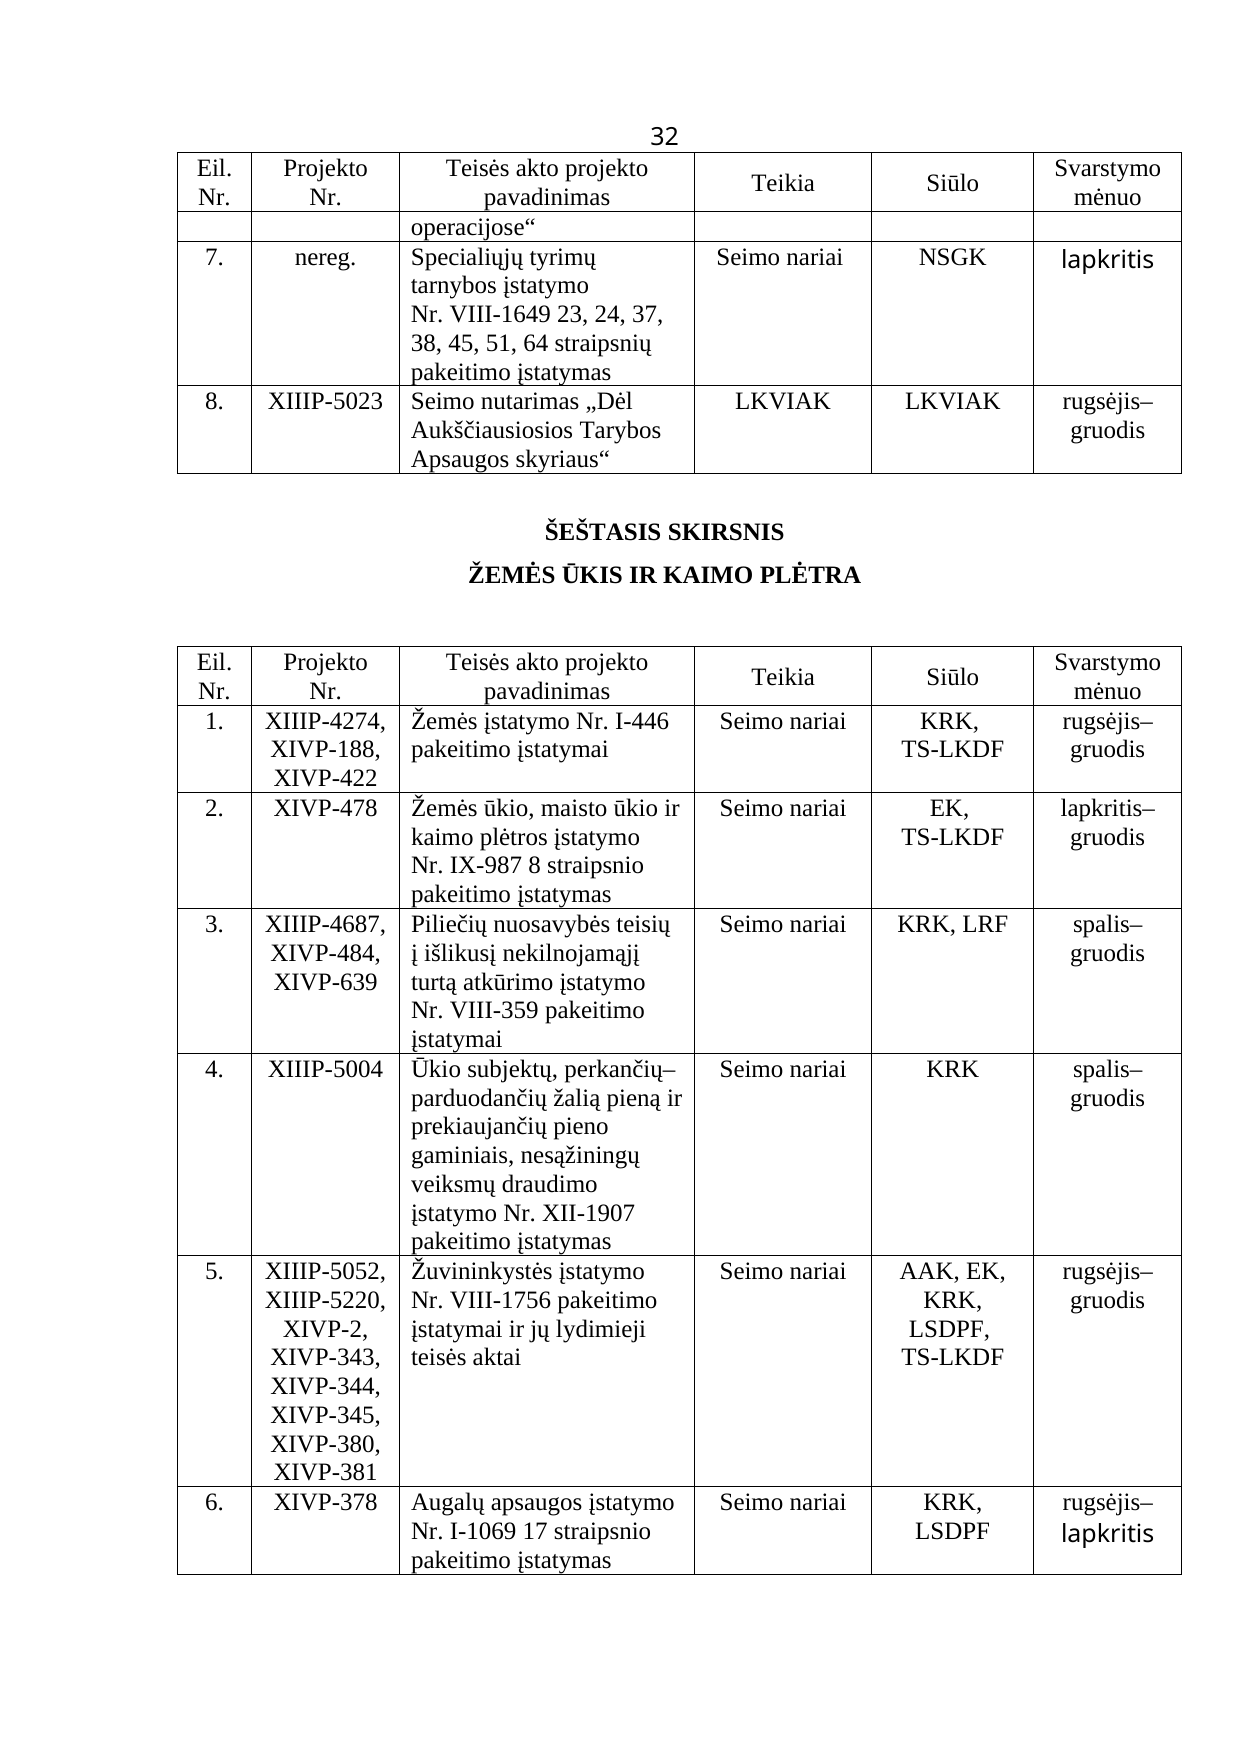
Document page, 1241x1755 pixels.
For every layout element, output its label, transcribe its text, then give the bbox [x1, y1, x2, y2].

table_cell KRK, TS-LKDF [872, 706, 1033, 792]
table_cell rugsėjis–lapkritis [1034, 1487, 1181, 1573]
table_cell lapkritis [1034, 242, 1181, 385]
table_cell Seimo nariai [695, 1054, 871, 1255]
table_cell NSGK [872, 242, 1033, 385]
table_cell XIIIP-4274, XIVP-188, XIVP-422 [252, 706, 399, 792]
table_cell Seimo nariai [695, 909, 871, 1053]
text ŠEŠTASIS SKIRSNIS [177, 517, 1152, 546]
table_cell Ūkio subjektų, perkančių– parduodančių žalią pieną ir prekiaujančių pieno gaminiais, nesąžiningų veiksmų draudimo įstatymo Nr. XII-1907 pakeitimo įstatymas [400, 1054, 694, 1255]
table_cell Seimo nariai [695, 1487, 871, 1573]
table_cell Seimo nariai [695, 242, 871, 385]
table_cell [872, 212, 1033, 241]
table_header Eil. Nr. [178, 647, 251, 705]
table_header Projekto Nr. [252, 153, 399, 211]
table_header Svarstymo mėnuo [1034, 153, 1181, 211]
table_cell 7. [178, 242, 251, 385]
table_cell [178, 212, 251, 241]
table_cell 3. [178, 909, 251, 1053]
table_cell Žemės ūkio, maisto ūkio ir kaimo plėtros įstatymo Nr. IX-987 8 straipsnio pakeitimo įstatymas [400, 793, 694, 908]
table_cell Specialiųjų tyrimų tarnybos įstatymo Nr. VIII-1649 23, 24, 37, 38, 45, 51, 64 straipsnių pakeitimo įstatymas [400, 242, 694, 385]
table_cell 1. [178, 706, 251, 792]
table_cell KRK, LRF [872, 909, 1033, 1053]
table_cell XIIIP-5023 [252, 386, 399, 473]
table_cell lapkritis–gruodis [1034, 793, 1181, 908]
table_header Siūlo [872, 153, 1033, 211]
table_cell Piliečių nuosavybės teisių į išlikusį nekilnojamąjį turtą atkūrimo įstatymo Nr. VIII-359 pakeitimo įstatymai [400, 909, 694, 1053]
table_cell 8. [178, 386, 251, 473]
table_cell XIVP-378 [252, 1487, 399, 1573]
table_header Svarstymo mėnuo [1034, 647, 1181, 705]
table_cell [252, 212, 399, 241]
table_cell 4. [178, 1054, 251, 1255]
table_cell spalis–gruodis [1034, 1054, 1181, 1255]
table_cell rugsėjis–gruodis [1034, 1256, 1181, 1486]
table_cell rugsėjis–gruodis [1034, 706, 1181, 792]
table_cell Seimo nariai [695, 1256, 871, 1486]
table_cell 6. [178, 1487, 251, 1573]
table_cell Augalų apsaugos įstatymo Nr. I-1069 17 straipsnio pakeitimo įstatymas [400, 1487, 694, 1573]
table_header Projekto Nr. [252, 647, 399, 705]
table_cell XIIIP-4687, XIVP-484, XIVP-639 [252, 909, 399, 1053]
table_cell XIVP-478 [252, 793, 399, 908]
table_cell Seimo nariai [695, 706, 871, 792]
table_cell 2. [178, 793, 251, 908]
table_cell LKVIAK [872, 386, 1033, 473]
table_header Teikia [695, 647, 871, 705]
table_header Teisės akto projekto pavadinimas [400, 153, 694, 211]
table_cell [695, 212, 871, 241]
table_header Teisės akto projekto pavadinimas [400, 647, 694, 705]
table_cell Žuvininkystės įstatymo Nr. VIII-1756 pakeitimo įstatymai ir jų lydimieji teisės aktai [400, 1256, 694, 1486]
table_cell KRK, LSDPF [872, 1487, 1033, 1573]
table_cell LKVIAK [695, 386, 871, 473]
text ŽEMĖS ŪKIS IR KAIMO PLĖTRA [177, 560, 1152, 589]
table_header Teikia [695, 153, 871, 211]
table_cell XIIIP-5004 [252, 1054, 399, 1255]
table_header Siūlo [872, 647, 1033, 705]
table_cell spalis–gruodis [1034, 909, 1181, 1053]
table_cell nereg. [252, 242, 399, 385]
table_cell rugsėjis–gruodis [1034, 386, 1181, 473]
table_cell [1034, 212, 1181, 241]
table_cell Žemės įstatymo Nr. I-446 pakeitimo įstatymai [400, 706, 694, 792]
table_cell EK, TS-LKDF [872, 793, 1033, 908]
table_header Eil. Nr. [178, 153, 251, 211]
table_cell KRK [872, 1054, 1033, 1255]
table_cell Seimo nutarimas „Dėl Aukščiausiosios Tarybos Apsaugos skyriaus“ [400, 386, 694, 473]
table_cell operacijose“ [400, 212, 694, 241]
table_cell Seimo nariai [695, 793, 871, 908]
table_cell XIIIP-5052, XIIIP-5220, XIVP-2, XIVP-343, XIVP-344, XIVP-345, XIVP-380, XIVP-381 [252, 1256, 399, 1486]
table_cell AAK, EK, KRK, LSDPF, TS-LKDF [872, 1256, 1033, 1486]
table_cell 5. [178, 1256, 251, 1486]
